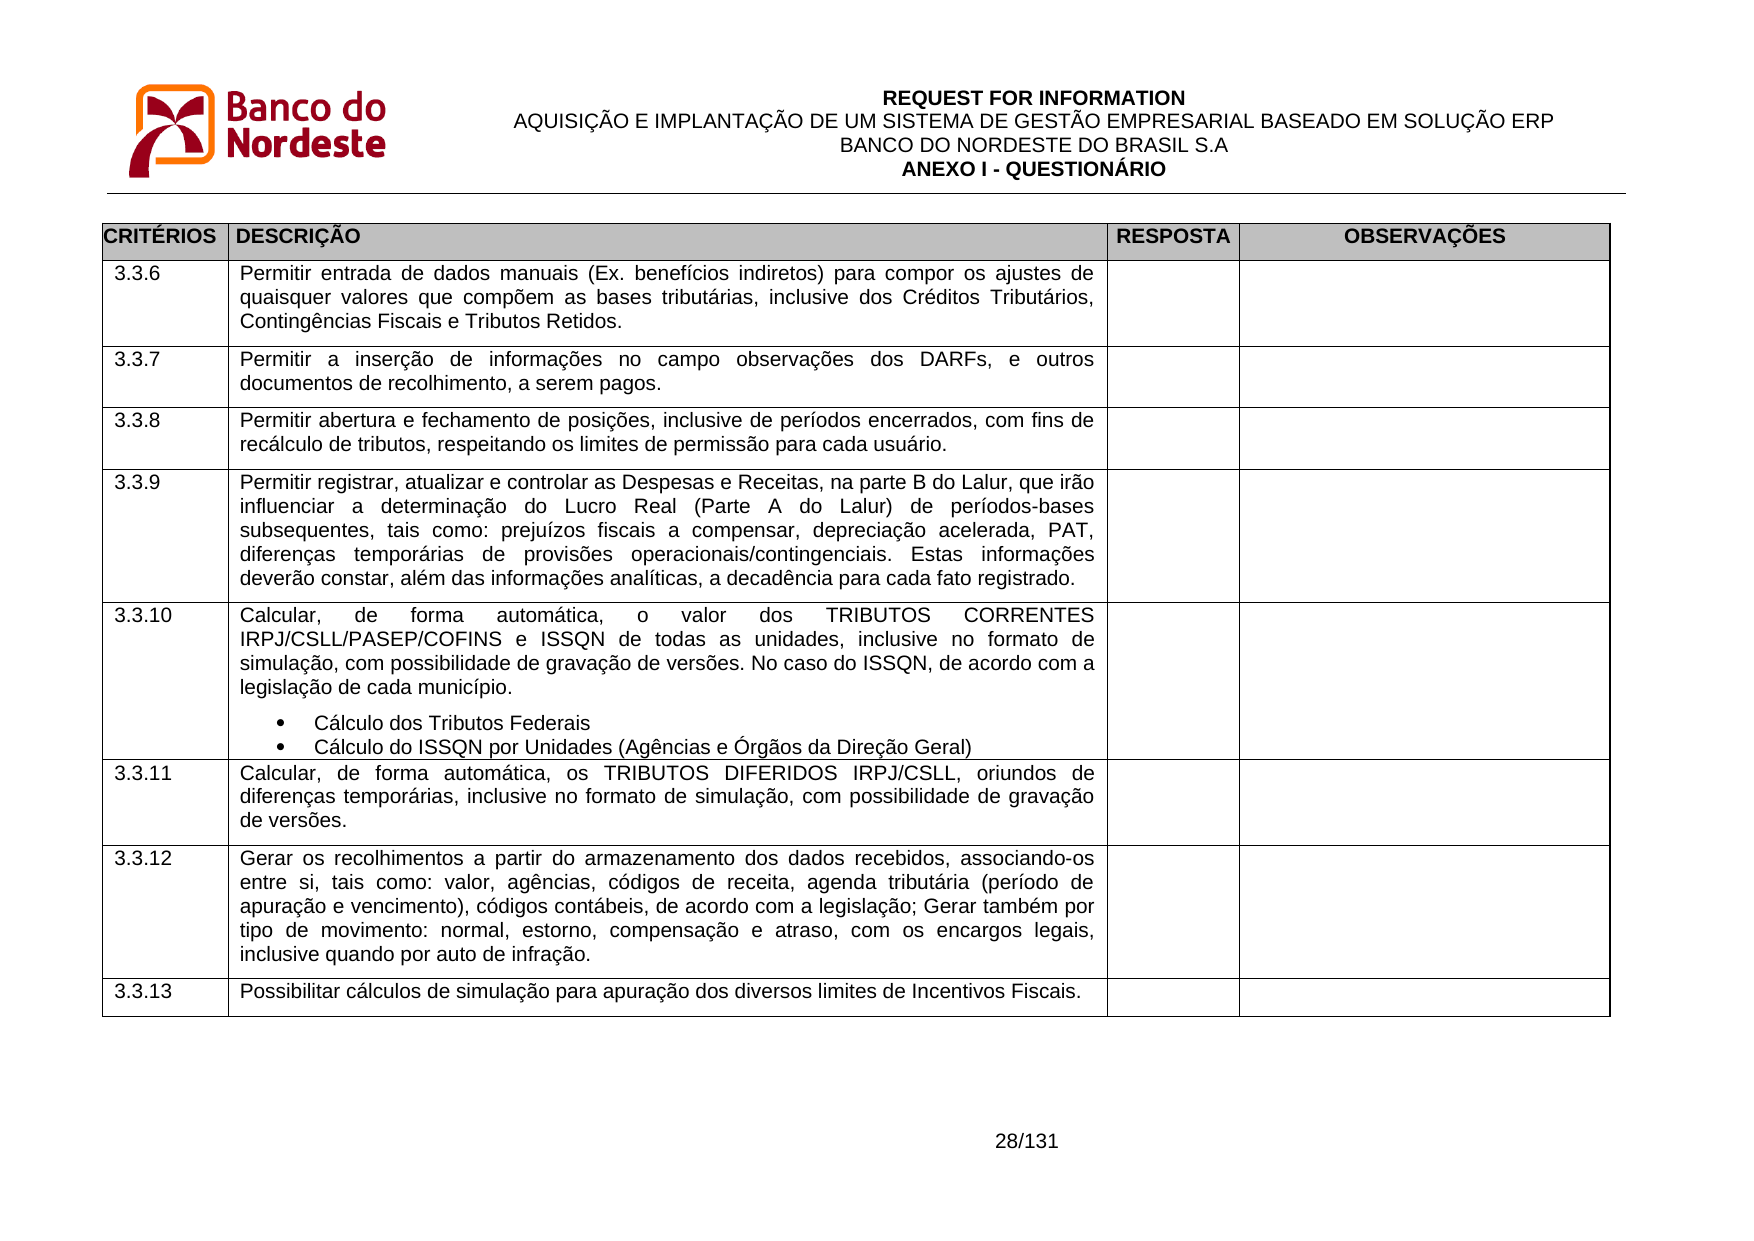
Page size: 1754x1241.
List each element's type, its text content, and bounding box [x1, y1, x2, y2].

table_header CRITÉRIOS [103, 224, 228, 260]
table_cell [1240, 979, 1609, 1016]
table_cell [1108, 261, 1239, 346]
table_cell [1108, 979, 1239, 1016]
table_cell Permitir entrada de dados manuais (Ex. benefícios indiretos) para compor os ajustes de quaisquer valores que compõem as bases tributárias, inclusive dos Créditos Tributários, Contingências Fiscais e Tributos Retidos. [229, 261, 1107, 346]
table_cell [1108, 408, 1239, 468]
table_cell [103, 347, 228, 407]
table_cell [1240, 408, 1609, 468]
table_cell Permitir abertura e fechamento de posições, inclusive de períodos encerrados, com fins de recálculo de tributos, respeitando os limites de permissão para cada usuário. [229, 408, 1107, 468]
table_cell [103, 470, 228, 602]
table_cell [1240, 470, 1609, 602]
table_cell Calcular, de forma automática, os TRIBUTOS DIFERIDOS IRPJ/CSLL, oriundos de diferenças temporárias, inclusive no formato de simulação, com possibilidade de gravação de versões. [229, 760, 1107, 845]
table_cell [1108, 846, 1239, 978]
table_cell [1108, 470, 1239, 602]
table_header DESCRIÇÃO [229, 224, 1107, 260]
table_cell Possibilitar cálculos de simulação para apuração dos diversos limites de Incentivos Fiscais. [229, 979, 1107, 1016]
table_cell Gerar os recolhimentos a partir do armazenamento dos dados recebidos, associando-os entre si, tais como: valor, agências, códigos de receita, agenda tributária (período de apuração e vencimento), códigos contábeis, de acordo com a legislação; Gerar também por tipo de movimento: normal, estorno, compensação e atraso, com os encargos legais, inclusive quando por auto de infração. [229, 846, 1107, 978]
table_cell [1240, 261, 1609, 346]
table_cell Permitir a inserção de informações no campo observações dos DARFs, e outros documentos de recolhimento, a serem pagos. [229, 347, 1107, 407]
table_cell [1240, 760, 1609, 845]
table_cell Calcular, de forma automática, o valor dos TRIBUTOS CORRENTES IRPJ/CSLL/PASEP/COFINS e ISSQN de todas as unidades, inclusive no formato de simulação, com possibilidade de gravação de versões. No caso do ISSQN, de acordo com a legislação de cada município. Cálculo dos Tributos Federais Cálculo do ISSQN por Unidades (Agências e Órgãos da Direção Geral) [229, 603, 1107, 759]
table_cell [103, 603, 228, 759]
table_cell Permitir registrar, atualizar e controlar as Despesas e Receitas, na parte B do Lalur, que irão influenciar a determinação do Lucro Real (Parte A do Lalur) de períodos-bases subsequentes, tais como: prejuízos fiscais a compensar, depreciação acelerada, PAT, diferenças temporárias de provisões operacionais/contingenciais. Estas informações deverão constar, além das informações analíticas, a decadência para cada fato registrado. [229, 470, 1107, 602]
table_cell [1108, 760, 1239, 845]
table_cell [1108, 603, 1239, 759]
table_cell [103, 760, 228, 845]
table_cell [103, 261, 228, 346]
table_header RESPOSTA [1108, 224, 1239, 260]
table_cell [103, 846, 228, 978]
table_cell [1108, 347, 1239, 407]
table_cell [1240, 846, 1609, 978]
table_cell [103, 408, 228, 468]
table_cell [103, 979, 228, 1016]
table_cell [1240, 347, 1609, 407]
table_cell [1240, 603, 1609, 759]
table_header OBSERVAÇÕES [1240, 224, 1609, 260]
